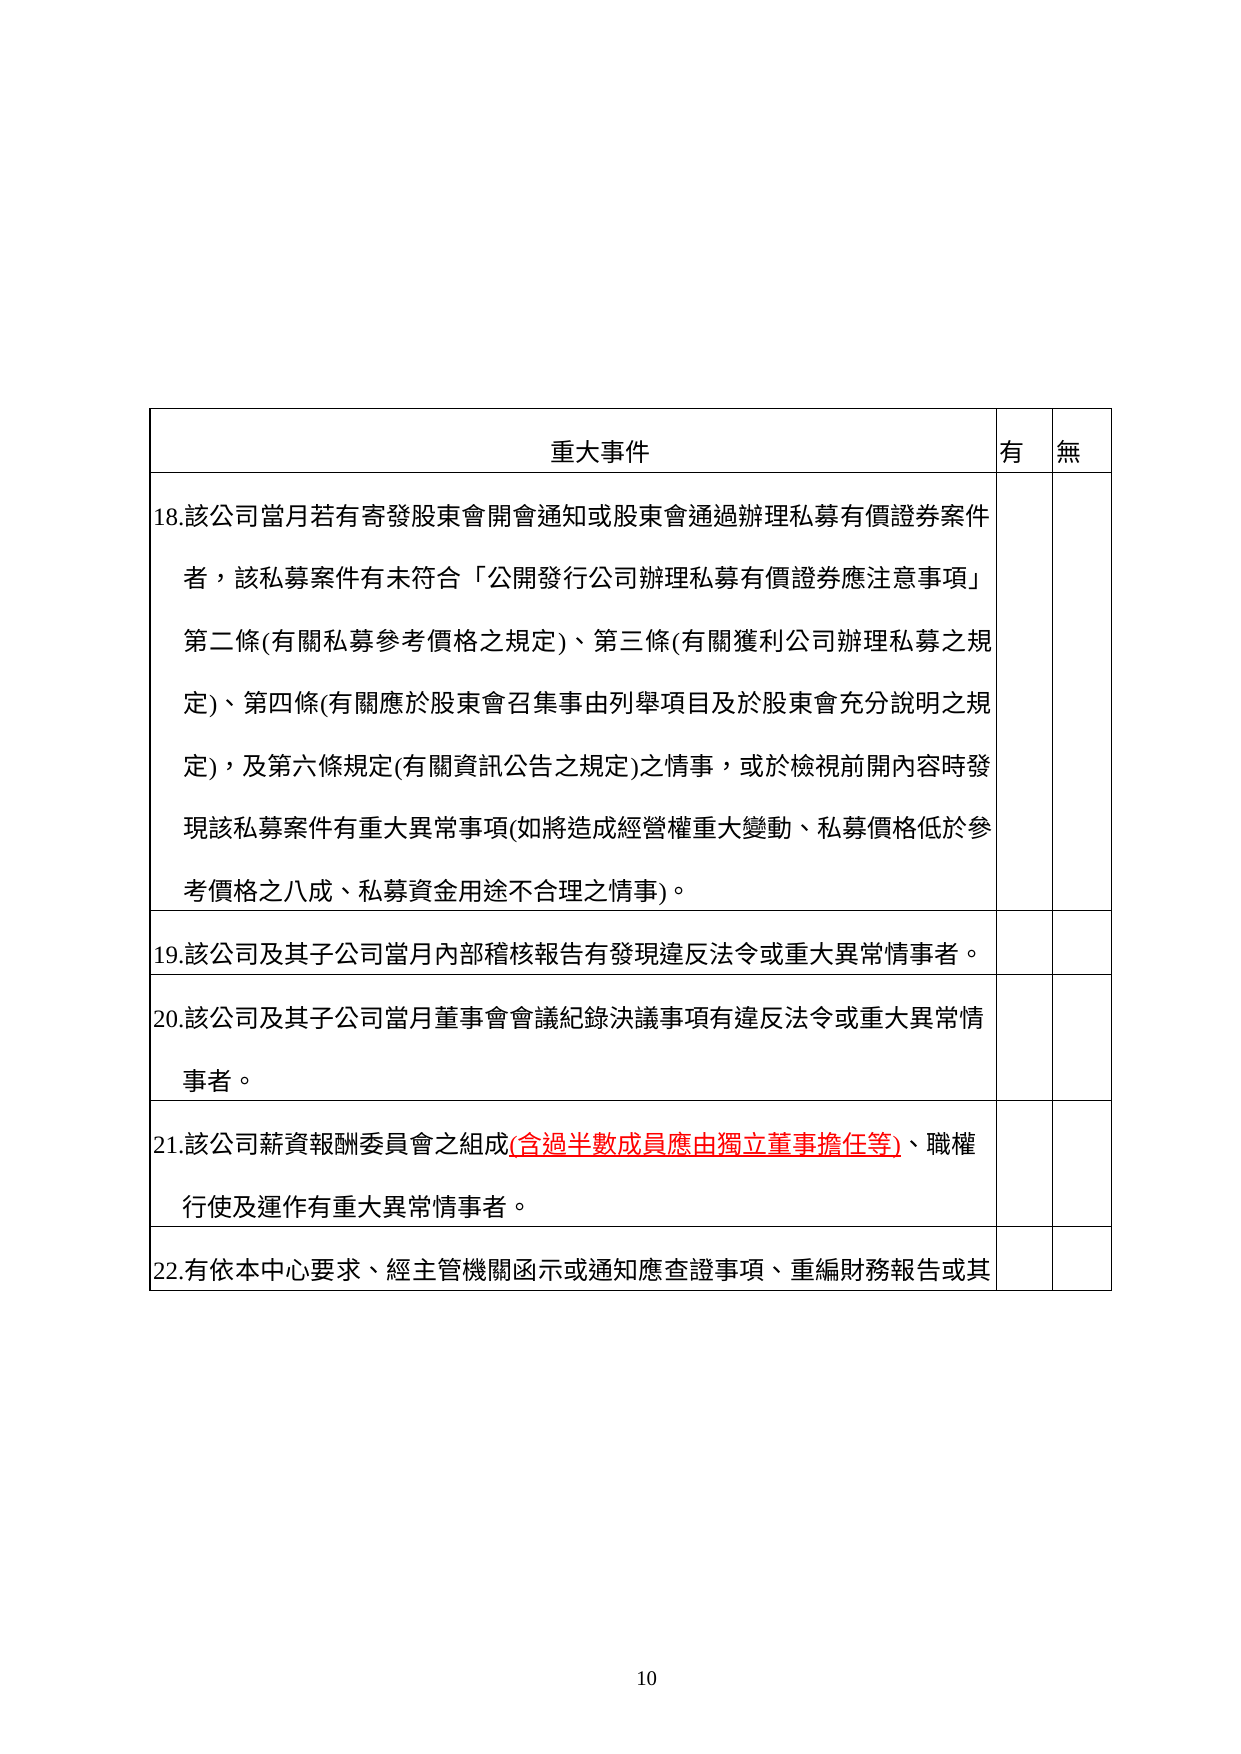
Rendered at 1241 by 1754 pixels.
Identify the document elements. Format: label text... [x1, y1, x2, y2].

table_cell 18.該公司當月若有寄發股東會開會通知或股東會通過辦理私募有價證券案件者，該私募案件有未符合「公開發行公司辦理私募有價證券應注意事項」第二條(有關私募參考價格之規定)、第三條(有關獲利公司辦理私募之規定)、第四條(有關應於股東會召集事由列舉項目及於股東會充分說明之規定)，及第六條規定(有關資訊公告之規定)之情事，或於檢視前開內容時發現該私募案件有重大異常事項(如將造成經營權重大變動、私募價格低於參考價格之八成、私募資金用途不合理之情事)。 [151, 473, 996, 910]
table_cell [1053, 1101, 1111, 1226]
table_header 重大事件 [151, 409, 996, 472]
table_cell [1053, 473, 1111, 910]
table_header 有 [997, 409, 1052, 472]
table_cell 21.該公司薪資報酬委員會之組成(含過半數成員應由獨立董事擔任等)、職權行使及運作有重大異常情事者。 [151, 1101, 996, 1226]
table_cell [997, 975, 1052, 1100]
table_header 無 [1053, 409, 1111, 472]
table_cell [997, 911, 1052, 974]
table_cell 20.該公司及其子公司當月董事會會議紀錄決議事項有違反法令或重大異常情事者。 [151, 975, 996, 1100]
table_cell [997, 1227, 1052, 1289]
table_cell 22.有依本中心要求、經主管機關函示或通知應查證事項、重編財務報告或其 [151, 1227, 996, 1289]
table_cell [1053, 911, 1111, 974]
table_cell [1053, 1227, 1111, 1289]
table_cell [997, 473, 1052, 910]
table_cell [1053, 975, 1111, 1100]
table_cell 19.該公司及其子公司當月內部稽核報告有發現違反法令或重大異常情事者。 [151, 911, 996, 974]
table_cell [997, 1101, 1052, 1226]
